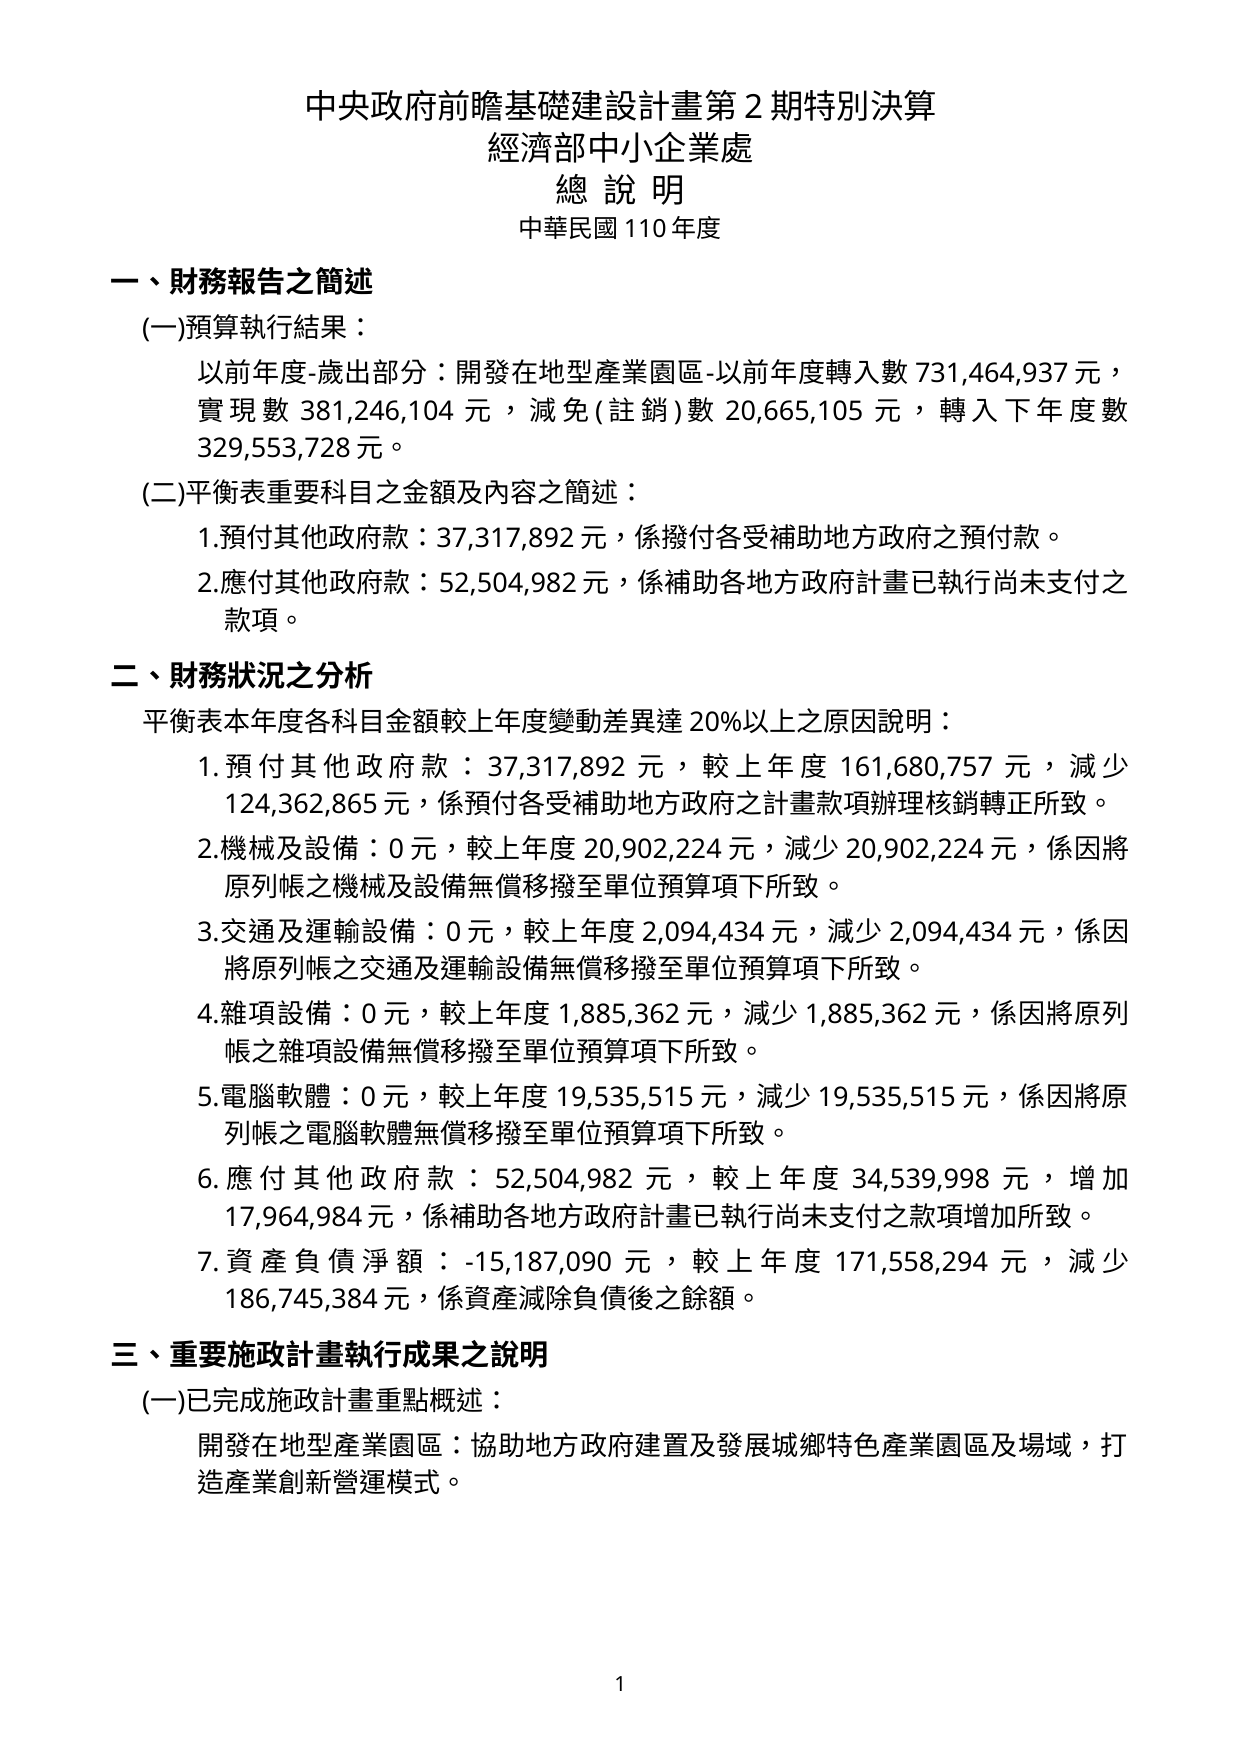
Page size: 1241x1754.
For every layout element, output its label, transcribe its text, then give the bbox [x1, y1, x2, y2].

text 6.應付其他政府款：52,504,982元，較上年度34,539,998元，增加17,964,984元，係補助各地方政府計畫已執行尚未支付之款項增加所致。 [197, 1159, 1130, 1234]
text 3.交通及運輸設備：0元，較上年度2,094,434元，減少2,094,434元，係因將原列帳之交通及運輸設備無償移撥至單位預算項下所致。 [197, 911, 1130, 986]
text 1.預付其他政府款：37,317,892元，係撥付各受補助地方政府之預付款。 [197, 518, 1130, 555]
text 以前年度-歲出部分：開發在地型產業園區-以前年度轉入數731,464,937元，實現數381,246,104元，減免(註銷)數20,665,105元，轉入下年度數329,553,728元。 [197, 353, 1130, 465]
text 二、財務狀況之分析 [111, 656, 1155, 694]
text 5.電腦軟體：0元，較上年度19,535,515元，減少19,535,515元，係因將原列帳之電腦軟體無償移撥至單位預算項下所致。 [197, 1076, 1130, 1151]
text 1.預付其他政府款：37,317,892元，較上年度161,680,757元，減少124,362,865元，係預付各受補助地方政府之計畫款項辦理核銷轉正所致。 [197, 746, 1130, 821]
text (二)平衡表重要科目之金額及內容之簡述： [142, 473, 1155, 510]
text 一、財務報告之簡述 [111, 263, 1155, 300]
text 開發在地型產業園區：協助地方政府建置及發展城鄉特色產業園區及場域，打造產業創新營運模式。 [197, 1425, 1130, 1500]
text 三、重要施政計畫執行成果之說明 [111, 1335, 1155, 1373]
text 平衡表本年度各科目金額較上年度變動差異達20%以上之原因說明： [142, 701, 1155, 739]
text 7.資產負債淨額：-15,187,090元，較上年度171,558,294元，減少186,745,384元，係資產減除負債後之餘額。 [197, 1241, 1130, 1316]
text 4.雜項設備：0元，較上年度1,885,362元，減少1,885,362元，係因將原列帳之雜項設備無償移撥至單位預算項下所致。 [197, 994, 1130, 1069]
text (一)預算執行結果： [142, 308, 1155, 345]
text 2.機械及設備：0元，較上年度20,902,224元，減少20,902,224元，係因將原列帳之機械及設備無償移撥至單位預算項下所致。 [197, 829, 1130, 904]
text 2.應付其他政府款：52,504,982元，係補助各地方政府計畫已執行尚未支付之款項。 [197, 563, 1130, 638]
text (一)已完成施政計畫重點概述： [142, 1380, 1155, 1418]
